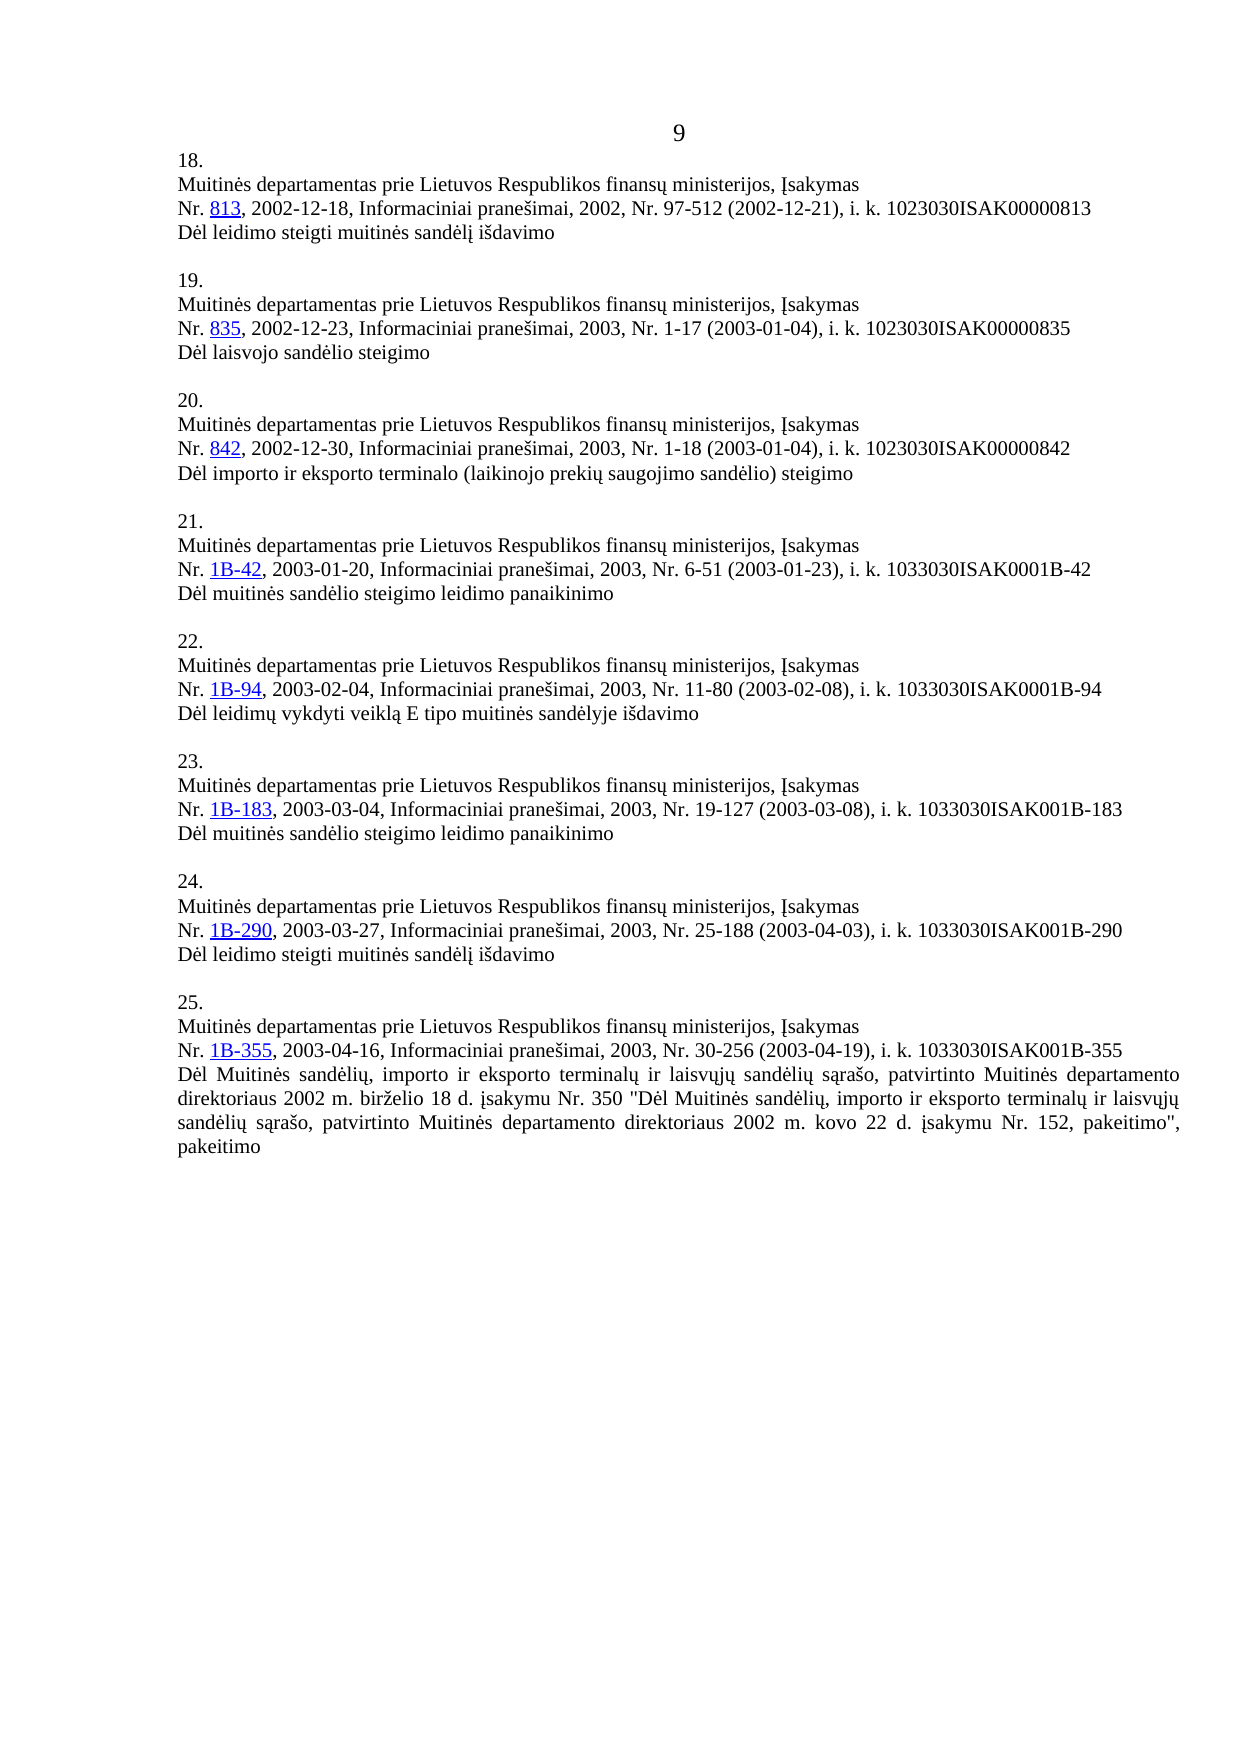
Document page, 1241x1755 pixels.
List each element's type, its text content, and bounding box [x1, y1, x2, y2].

text Dėl importo ir eksporto terminalo (laikinojo prekių saugojimo sandėlio) steigimo [177, 460, 1181, 484]
text Nr. 813, 2002-12-18, Informaciniai pranešimai, 2002, Nr. 97-512 (2002-12-21), i. k. 1023030ISAK00000813 [177, 196, 1181, 220]
text Dėl muitinės sandėlio steigimo leidimo panaikinimo [177, 821, 1181, 845]
text Muitinės departamentas prie Lietuvos Respublikos finansų ministerijos, Įsakymas [177, 773, 1181, 797]
text 19. [177, 268, 1181, 292]
text Nr. 1B-94, 2003-02-04, Informaciniai pranešimai, 2003, Nr. 11-80 (2003-02-08), i. k. 1033030ISAK0001B-94 [177, 677, 1181, 701]
text Nr. 842, 2002-12-30, Informaciniai pranešimai, 2003, Nr. 1-18 (2003-01-04), i. k. 1023030ISAK00000842 [177, 436, 1181, 460]
text 18. [177, 148, 1181, 172]
text Nr. 1B-42, 2003-01-20, Informaciniai pranešimai, 2003, Nr. 6-51 (2003-01-23), i. k. 1033030ISAK0001B-42 [177, 557, 1181, 581]
text Nr. 835, 2002-12-23, Informaciniai pranešimai, 2003, Nr. 1-17 (2003-01-04), i. k. 1023030ISAK00000835 [177, 316, 1181, 340]
text 22. [177, 629, 1181, 653]
text Dėl leidimo steigti muitinės sandėlį išdavimo [177, 220, 1181, 244]
text 20. [177, 388, 1181, 412]
text Muitinės departamentas prie Lietuvos Respublikos finansų ministerijos, Įsakymas [177, 1014, 1181, 1038]
text Muitinės departamentas prie Lietuvos Respublikos finansų ministerijos, Įsakymas [177, 292, 1181, 316]
text Dėl leidimų vykdyti veiklą E tipo muitinės sandėlyje išdavimo [177, 701, 1181, 725]
text Dėl muitinės sandėlio steigimo leidimo panaikinimo [177, 581, 1181, 605]
text 21. [177, 508, 1181, 533]
text Nr. 1B-290, 2003-03-27, Informaciniai pranešimai, 2003, Nr. 25-188 (2003-04-03), i. k. 1033030ISAK001B-290 [177, 918, 1181, 942]
text 23. [177, 749, 1181, 773]
text 24. [177, 869, 1181, 893]
text Muitinės departamentas prie Lietuvos Respublikos finansų ministerijos, Įsakymas [177, 893, 1181, 918]
text Muitinės departamentas prie Lietuvos Respublikos finansų ministerijos, Įsakymas [177, 533, 1181, 557]
text 25. [177, 990, 1181, 1014]
text Nr. 1B-183, 2003-03-04, Informaciniai pranešimai, 2003, Nr. 19-127 (2003-03-08), i. k. 1033030ISAK001B-183 [177, 797, 1181, 821]
text Dėl Muitinės sandėlių, importo ir eksporto terminalų ir laisvųjų sandėlių sąrašo, patvirtinto Muitinės departamento direktoriaus 2002 m. birželio 18 d. įsakymu Nr. 350 "Dėl Muitinės sandėlių, importo ir eksporto terminalų ir laisvųjų sandėlių sąrašo, patvirtinto Muitinės departamento direktoriaus 2002 m. kovo 22 d. įsakymu Nr. 152, pakeitimo", pakeitimo [177, 1062, 1181, 1158]
text Muitinės departamentas prie Lietuvos Respublikos finansų ministerijos, Įsakymas [177, 653, 1181, 677]
text Nr. 1B-355, 2003-04-16, Informaciniai pranešimai, 2003, Nr. 30-256 (2003-04-19), i. k. 1033030ISAK001B-355 [177, 1038, 1181, 1062]
text Muitinės departamentas prie Lietuvos Respublikos finansų ministerijos, Įsakymas [177, 412, 1181, 436]
text Dėl laisvojo sandėlio steigimo [177, 340, 1181, 364]
text Dėl leidimo steigti muitinės sandėlį išdavimo [177, 942, 1181, 966]
text Muitinės departamentas prie Lietuvos Respublikos finansų ministerijos, Įsakymas [177, 172, 1181, 196]
